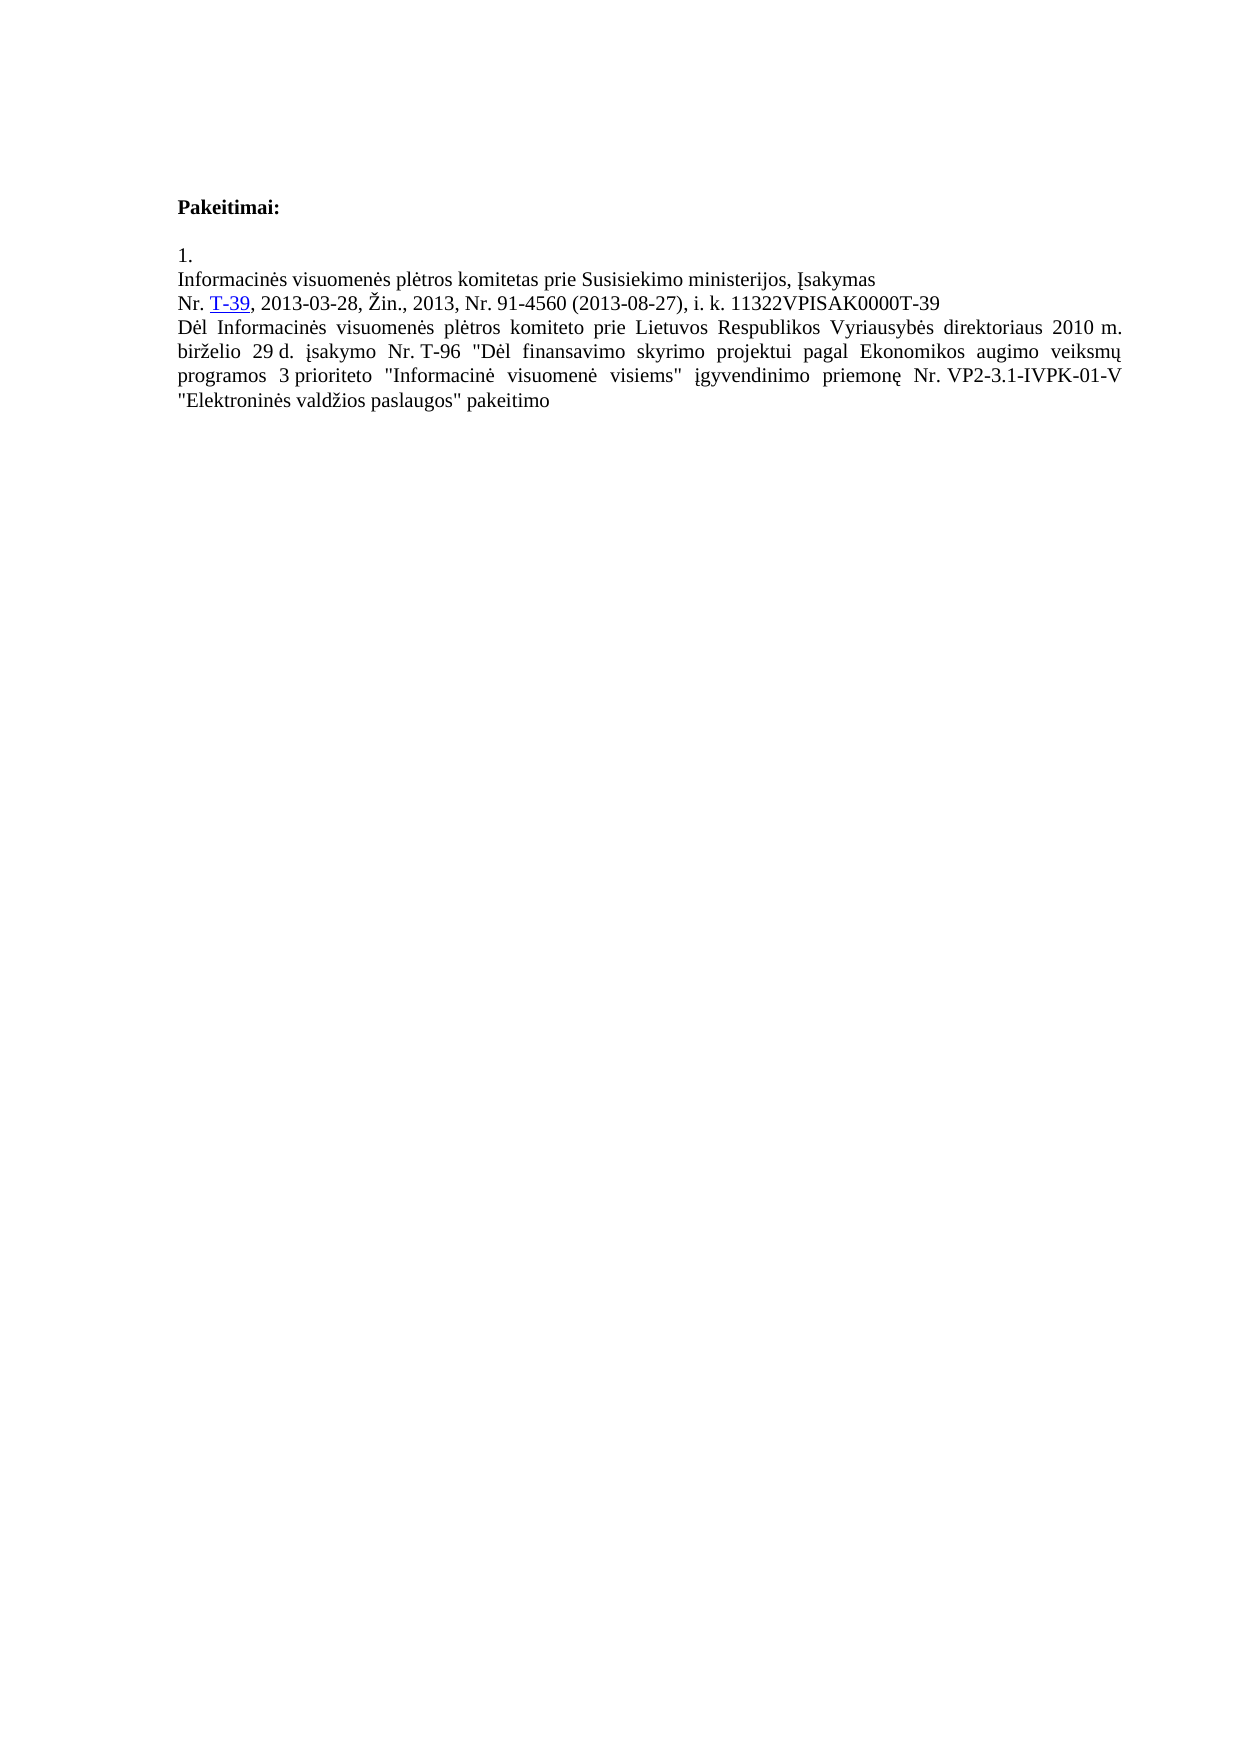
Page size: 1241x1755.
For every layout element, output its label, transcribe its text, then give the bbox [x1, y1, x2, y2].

text Pakeitimai: [177, 195, 1122, 219]
text Informacinės visuomenės plėtros komitetas prie Susisiekimo ministerijos, Įsakymas [177, 267, 1122, 291]
text Nr. T-39, 2013-03-28, Žin., 2013, Nr. 91-4560 (2013-08-27), i. k. 11322VPISAK0000T-39 [177, 291, 1122, 315]
text 1. [177, 243, 1122, 267]
text Dėl Informacinės visuomenės plėtros komiteto prie Lietuvos Respublikos Vyriausybės direktoriaus 2010 m. birželio 29 d. įsakymo Nr. T-96 "Dėl finansavimo skyrimo projektui pagal Ekonomikos augimo veiksmų programos 3 prioriteto "Informacinė visuomenė visiems" įgyvendinimo priemonę Nr. VP2-3.1-IVPK-01-V "Elektroninės valdžios paslaugos" pakeitimo [177, 315, 1122, 412]
